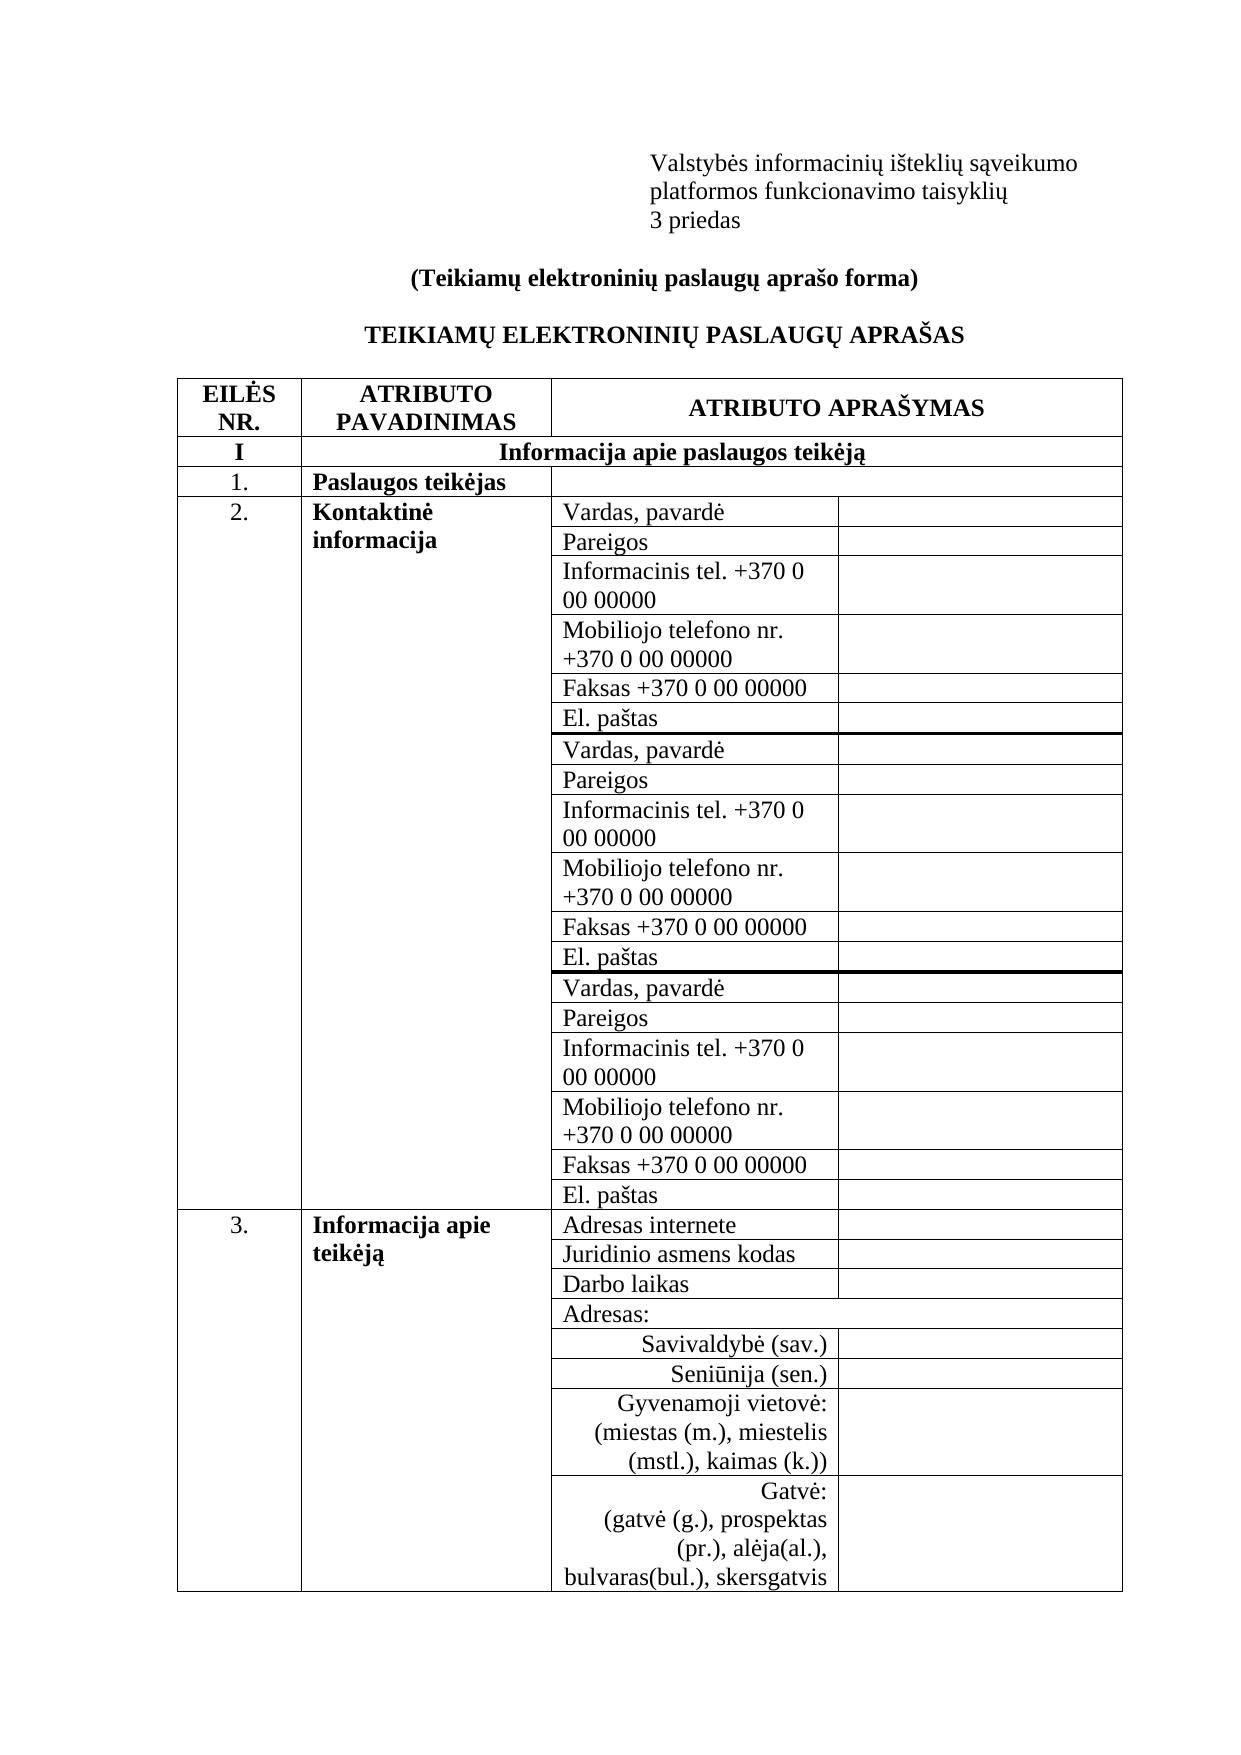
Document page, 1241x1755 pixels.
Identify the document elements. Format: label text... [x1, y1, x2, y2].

table_cell [839, 1180, 1122, 1209]
table_cell [839, 974, 1122, 1002]
table_cell Informacinis tel. +370 0 00 00000 [552, 1033, 838, 1091]
table_cell I [178, 437, 301, 466]
table_cell [839, 1150, 1122, 1179]
table_cell [839, 1092, 1122, 1149]
table_cell Vardas, pavardė [552, 735, 838, 764]
table_cell Gatvė: (gatvė (g.), prospektas (pr.), alėja(al.), bulvaras(bul.), skersgatvis [552, 1476, 838, 1591]
table_cell [839, 1476, 1122, 1591]
table_cell [839, 853, 1122, 911]
table_cell [839, 1003, 1122, 1032]
table_cell Vardas, pavardė [552, 497, 838, 526]
table_cell [839, 703, 1122, 732]
table_cell Pareigos [552, 765, 838, 794]
table_cell El. paštas [552, 942, 838, 970]
table_cell Informacija apie teikėją [302, 1210, 551, 1591]
table_cell Mobiliojo telefono nr. +370 0 00 00000 [552, 615, 838, 672]
table_cell Informacinis tel. +370 0 00 00000 [552, 795, 838, 852]
table_cell [839, 1033, 1122, 1091]
table_cell Vardas, pavardė [552, 974, 838, 1002]
table_cell [1064, 437, 1122, 466]
table_cell Darbo laikas [552, 1269, 838, 1298]
table_cell Faksas +370 0 00 00000 [552, 912, 838, 941]
table_cell [839, 1240, 1122, 1268]
text Valstybės informacinių išteklių sąveikumo platformos funkcionavimo taisyklių [649, 148, 1152, 205]
table_cell [839, 467, 1122, 496]
text (Teikiamų elektroninių paslaugų aprašo forma) [177, 263, 1152, 291]
table_cell Mobiliojo telefono nr. +370 0 00 00000 [552, 1092, 838, 1149]
table_cell [839, 615, 1122, 672]
table_cell Adresas: [552, 1299, 838, 1328]
table_cell [839, 527, 1122, 555]
table_cell [839, 1299, 1122, 1328]
table_cell Pareigos [552, 527, 838, 555]
table_cell [839, 674, 1122, 702]
table_cell Savivaldybė (sav.) [552, 1329, 838, 1358]
table_cell Seniūnija (sen.) [552, 1359, 838, 1387]
table_header ATRIBUTO APRAŠYMAS [552, 379, 1122, 436]
text TEIKIAMŲ ELEKTRONINIŲ PASLAUGŲ APRAŠAS [177, 320, 1152, 349]
table_cell [839, 1269, 1122, 1298]
table_cell Kontaktinė informacija [302, 497, 551, 1209]
table_cell Faksas +370 0 00 00000 [552, 674, 838, 702]
table_cell [839, 556, 1122, 614]
table_cell [839, 1359, 1122, 1387]
table_cell Informacinis tel. +370 0 00 00000 [552, 556, 838, 614]
table_cell Gyvenamoji vietovė: (miestas (m.), miestelis (mstl.), kaimas (k.)) [552, 1389, 838, 1475]
table_cell 1. [178, 467, 301, 496]
table_cell Juridinio asmens kodas [552, 1240, 838, 1268]
table_cell [839, 1210, 1122, 1238]
table_header ATRIBUTO PAVADINIMAS [302, 379, 551, 436]
table_cell Paslaugos teikėjas [302, 467, 551, 496]
table_cell Adresas internete [552, 1210, 838, 1238]
table_cell El. paštas [552, 703, 838, 732]
table_cell [839, 497, 1122, 526]
table_cell [552, 467, 838, 496]
table_cell [839, 1329, 1122, 1358]
table_cell Informacija apie paslaugos teikėją [302, 437, 1063, 466]
table_cell [839, 912, 1122, 941]
table_cell 2. [178, 497, 301, 1209]
table_header EILĖS NR. [178, 379, 301, 436]
table_cell Mobiliojo telefono nr. +370 0 00 00000 [552, 853, 838, 911]
table_cell 3. [178, 1210, 301, 1591]
table_cell [839, 735, 1122, 764]
table_cell Faksas +370 0 00 00000 [552, 1150, 838, 1179]
text 3 priedas [649, 205, 1152, 234]
table_cell El. paštas [552, 1180, 838, 1209]
table_cell [839, 795, 1122, 852]
table_cell [839, 1389, 1122, 1475]
table_cell [839, 942, 1122, 970]
table_cell [839, 765, 1122, 794]
table_cell Pareigos [552, 1003, 838, 1032]
